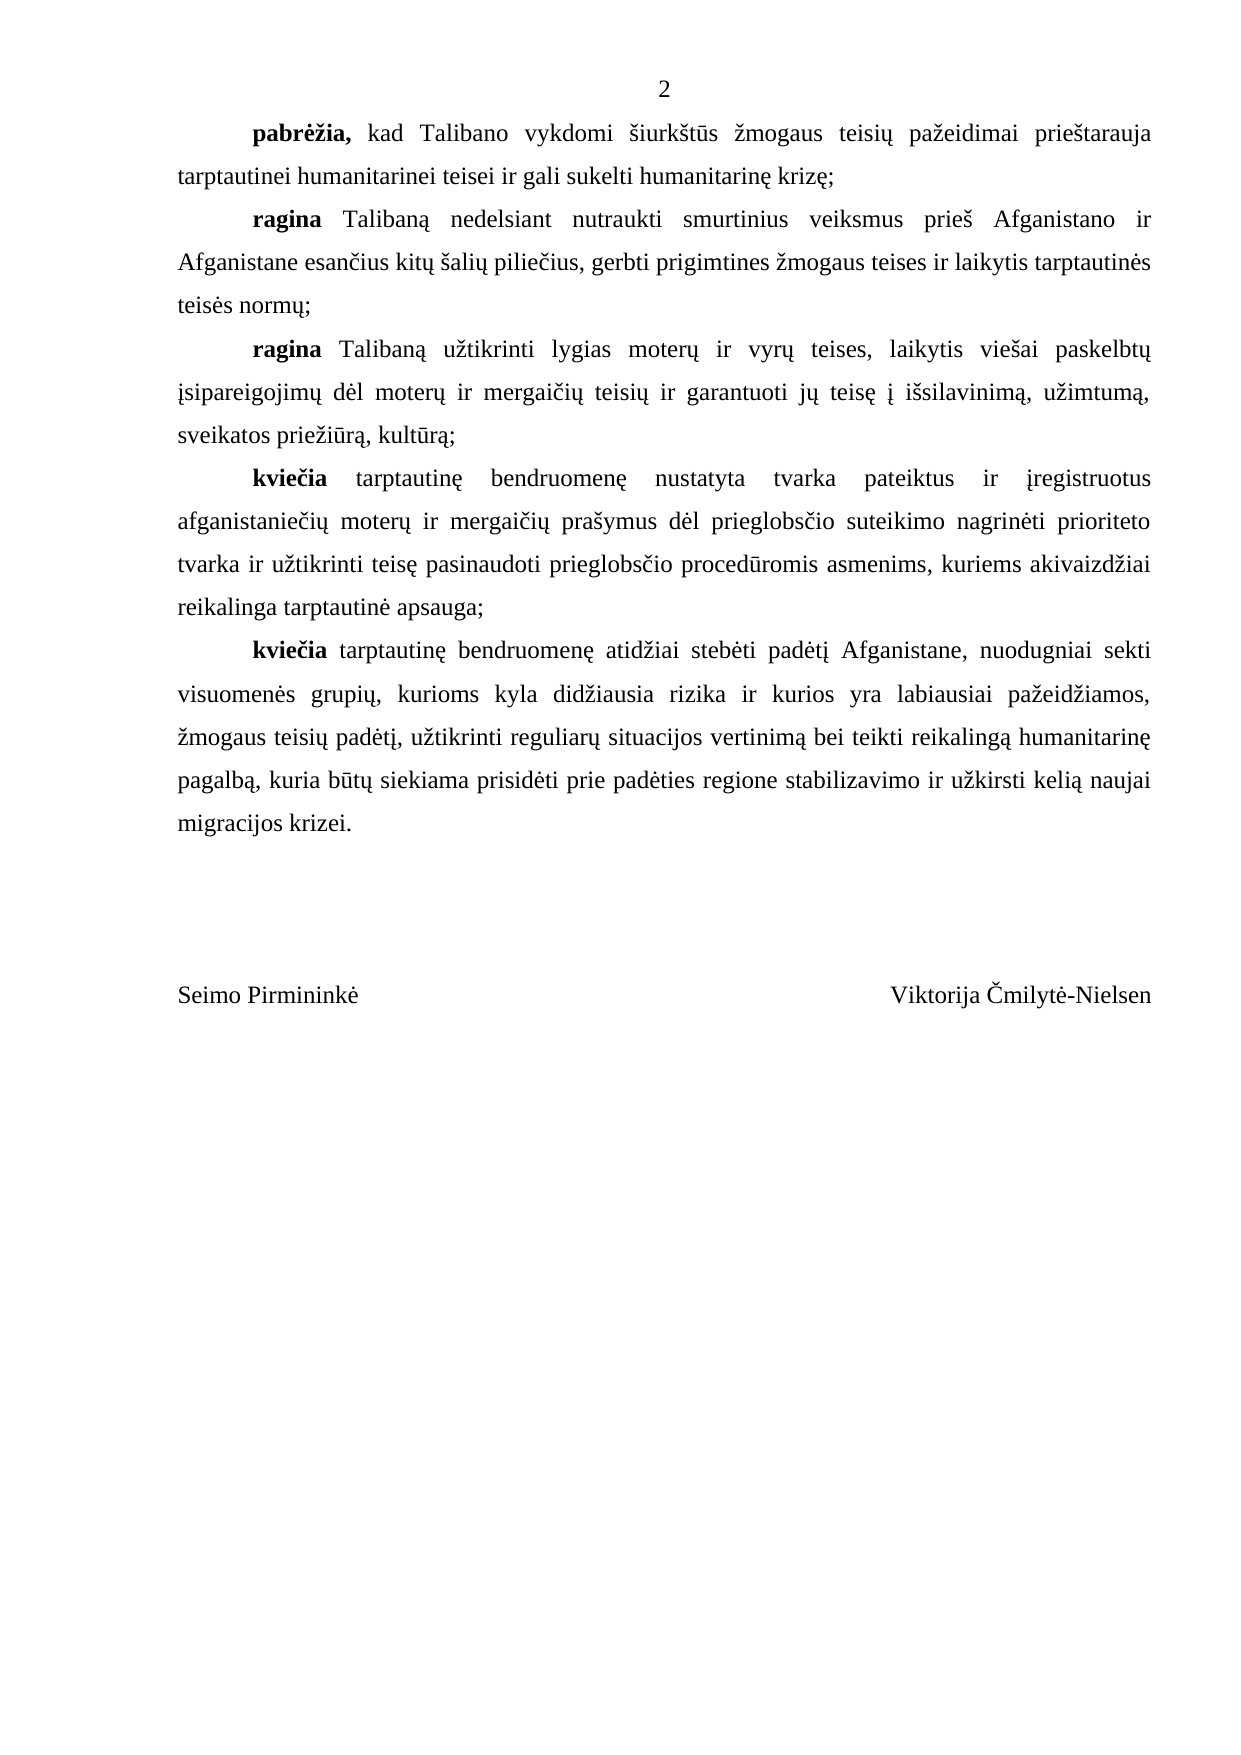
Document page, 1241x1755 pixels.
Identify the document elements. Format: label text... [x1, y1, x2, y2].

text pabrėžia, kad Talibano vykdomi šiurkštūs žmogaus teisių pažeidimai prieštarauja tarptautinei humanitarinei teisei ir gali sukelti humanitarinę krizę; [177, 118, 1152, 190]
text kviečia tarptautinę bendruomenę nustatyta tvarka pateiktus ir įregistruotus afganistaniečių moterų ir mergaičių prašymus dėl prieglobsčio suteikimo nagrinėti prioriteto tvarka ir užtikrinti teisę pasinaudoti prieglobsčio procedūromis asmenims, kuriems akivaizdžiai reikalinga tarptautinė apsauga; [177, 463, 1152, 621]
text ragina Talibaną užtikrinti lygias moterų ir vyrų teises, laikytis viešai paskelbtų įsipareigojimų dėl moterų ir mergaičių teisių ir garantuoti jų teisę į išsilavinimą, užimtumą, sveikatos priežiūrą, kultūrą; [177, 334, 1152, 449]
text kviečia tarptautinę bendruomenę atidžiai stebėti padėtį Afganistane, nuodugniai sekti visuomenės grupių, kurioms kyla didžiausia rizika ir kurios yra labiausiai pažeidžiamos, žmogaus teisių padėtį, užtikrinti reguliarų situacijos vertinimą bei teikti reikalingą humanitarinę pagalbą, kuria būtų siekiama prisidėti prie padėties regione stabilizavimo ir užkirsti kelią naujai migracijos krizei. [177, 636, 1152, 837]
text Seimo Pirmininkė Viktorija Čmilytė-Nielsen [177, 981, 1152, 1009]
text ragina Talibaną nedelsiant nutraukti smurtinius veiksmus prieš Afganistano ir Afganistane esančius kitų šalių piliečius, gerbti prigimtines žmogaus teises ir laikytis tarptautinės teisės normų; [177, 204, 1152, 319]
